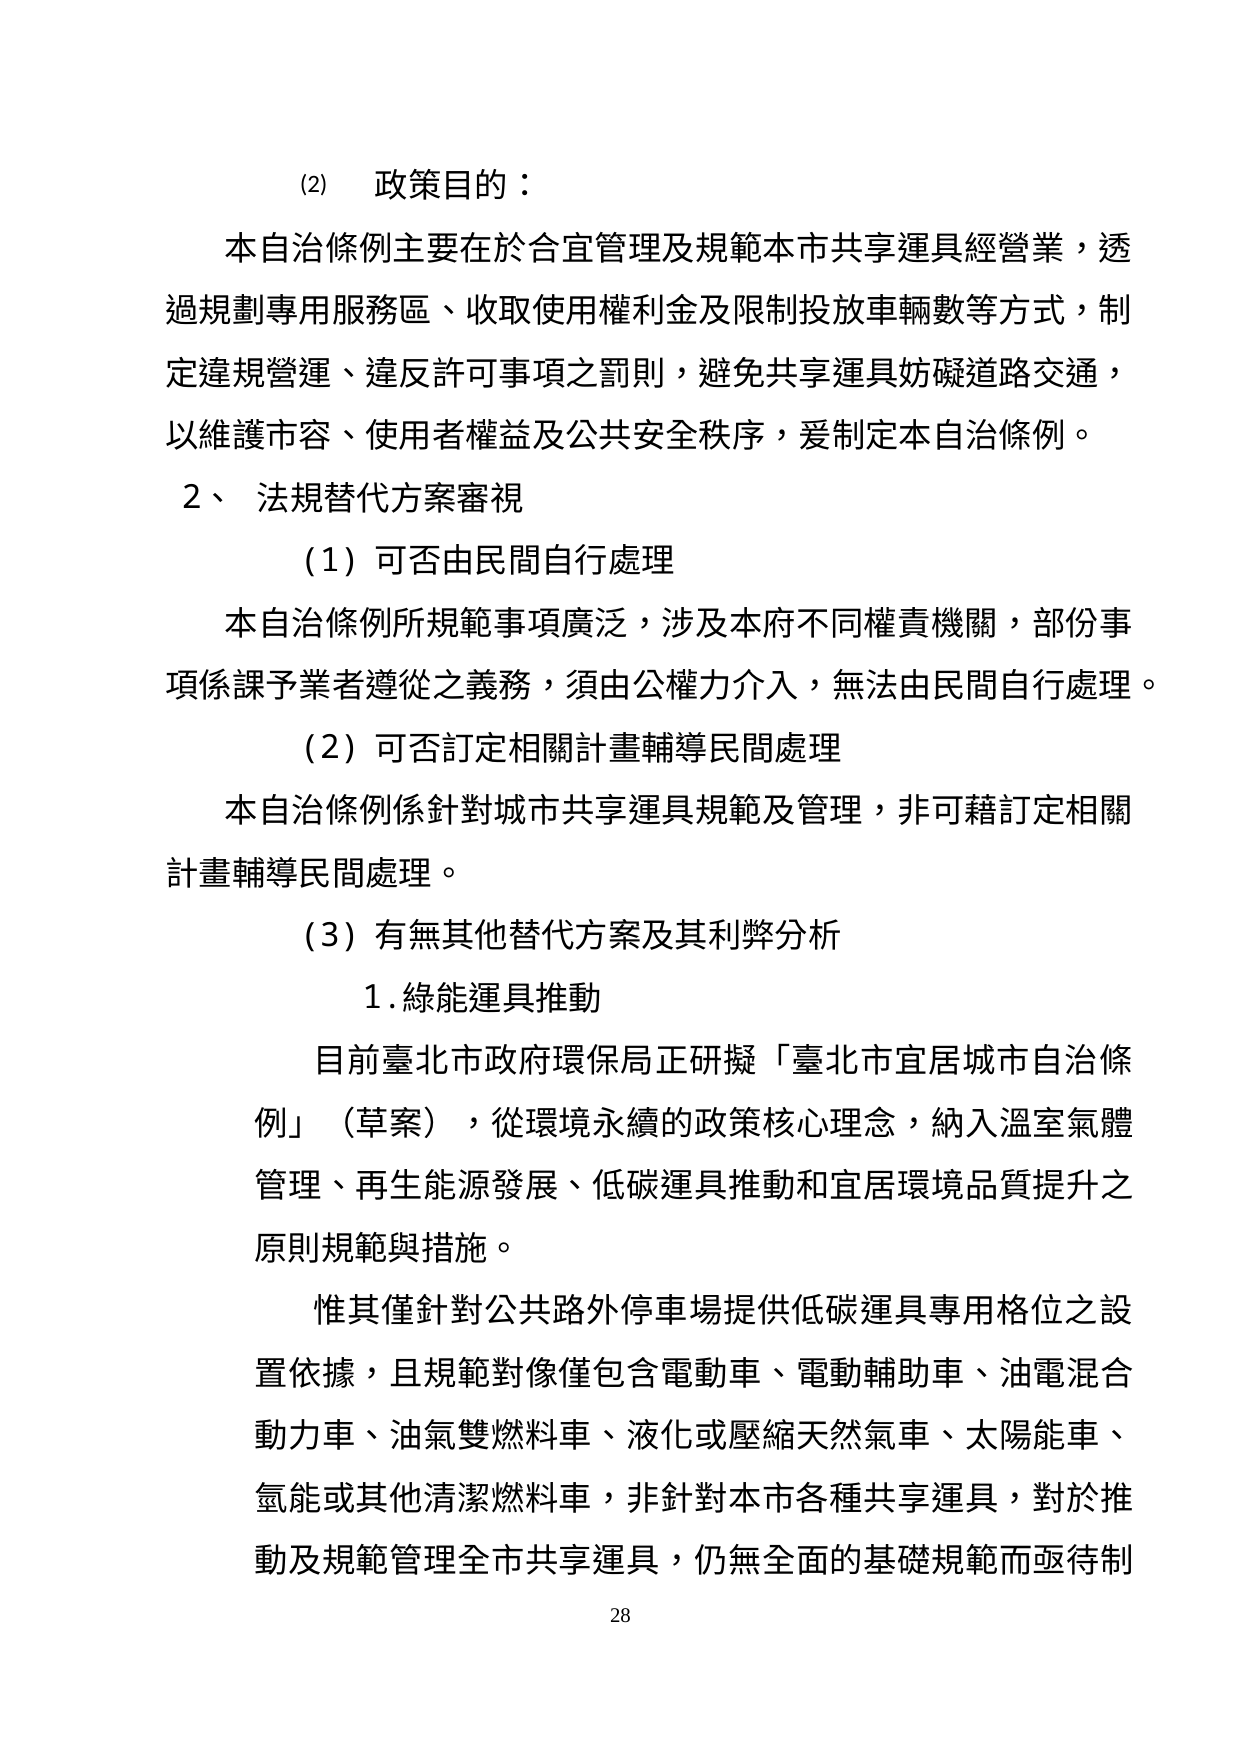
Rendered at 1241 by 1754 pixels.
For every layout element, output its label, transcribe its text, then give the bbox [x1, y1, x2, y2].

text 本自治條例係針對城市共享運具規範及管理，非可藉訂定相關計畫輔導民間處理。 [165, 767, 1134, 892]
list 綠能運具推動 [362, 954, 1134, 1017]
text 本自治條例主要在於合宜管理及規範本市共享運具經營業，透過規劃專用服務區、收取使用權利金及限制投放車輛數等方式，制定違規營運、違反許可事項之罰則，避免共享運具妨礙道路交通，以維護市容、使用者權益及公共安全秩序，爰制定本自治條例。 [165, 204, 1134, 454]
list 政策目的： [299, 142, 1134, 204]
text 目前臺北市政府環保局正研擬「臺北市宜居城市自治條例」（草案），從環境永續的政策核心理念，納入溫室氣體管理、再生能源發展、低碳運具推動和宜居環境品質提升之原則規範與措施。 [254, 1017, 1134, 1267]
list 可否訂定相關計畫輔導民間處理 [299, 704, 1134, 767]
list 法規替代方案審視 [181, 454, 1134, 517]
text 惟其僅針對公共路外停車場提供低碳運具專用格位之設置依據，且規範對像僅包含電動車、電動輔助車、油電混合動力車、油氣雙燃料車、液化或壓縮天然氣車、太陽能車、氫能或其他清潔燃料車，非針對本市各種共享運具，對於推動及規範管理全市共享運具，仍無全面的基礎規範而亟待制 [254, 1267, 1134, 1579]
text 本自治條例所規範事項廣泛，涉及本府不同權責機關，部份事項係課予業者遵從之義務，須由公權力介入，無法由民間自行處理。 [165, 579, 1134, 704]
list 有無其他替代方案及其利弊分析 [299, 892, 1134, 954]
list 可否由民間自行處理 [299, 517, 1134, 579]
